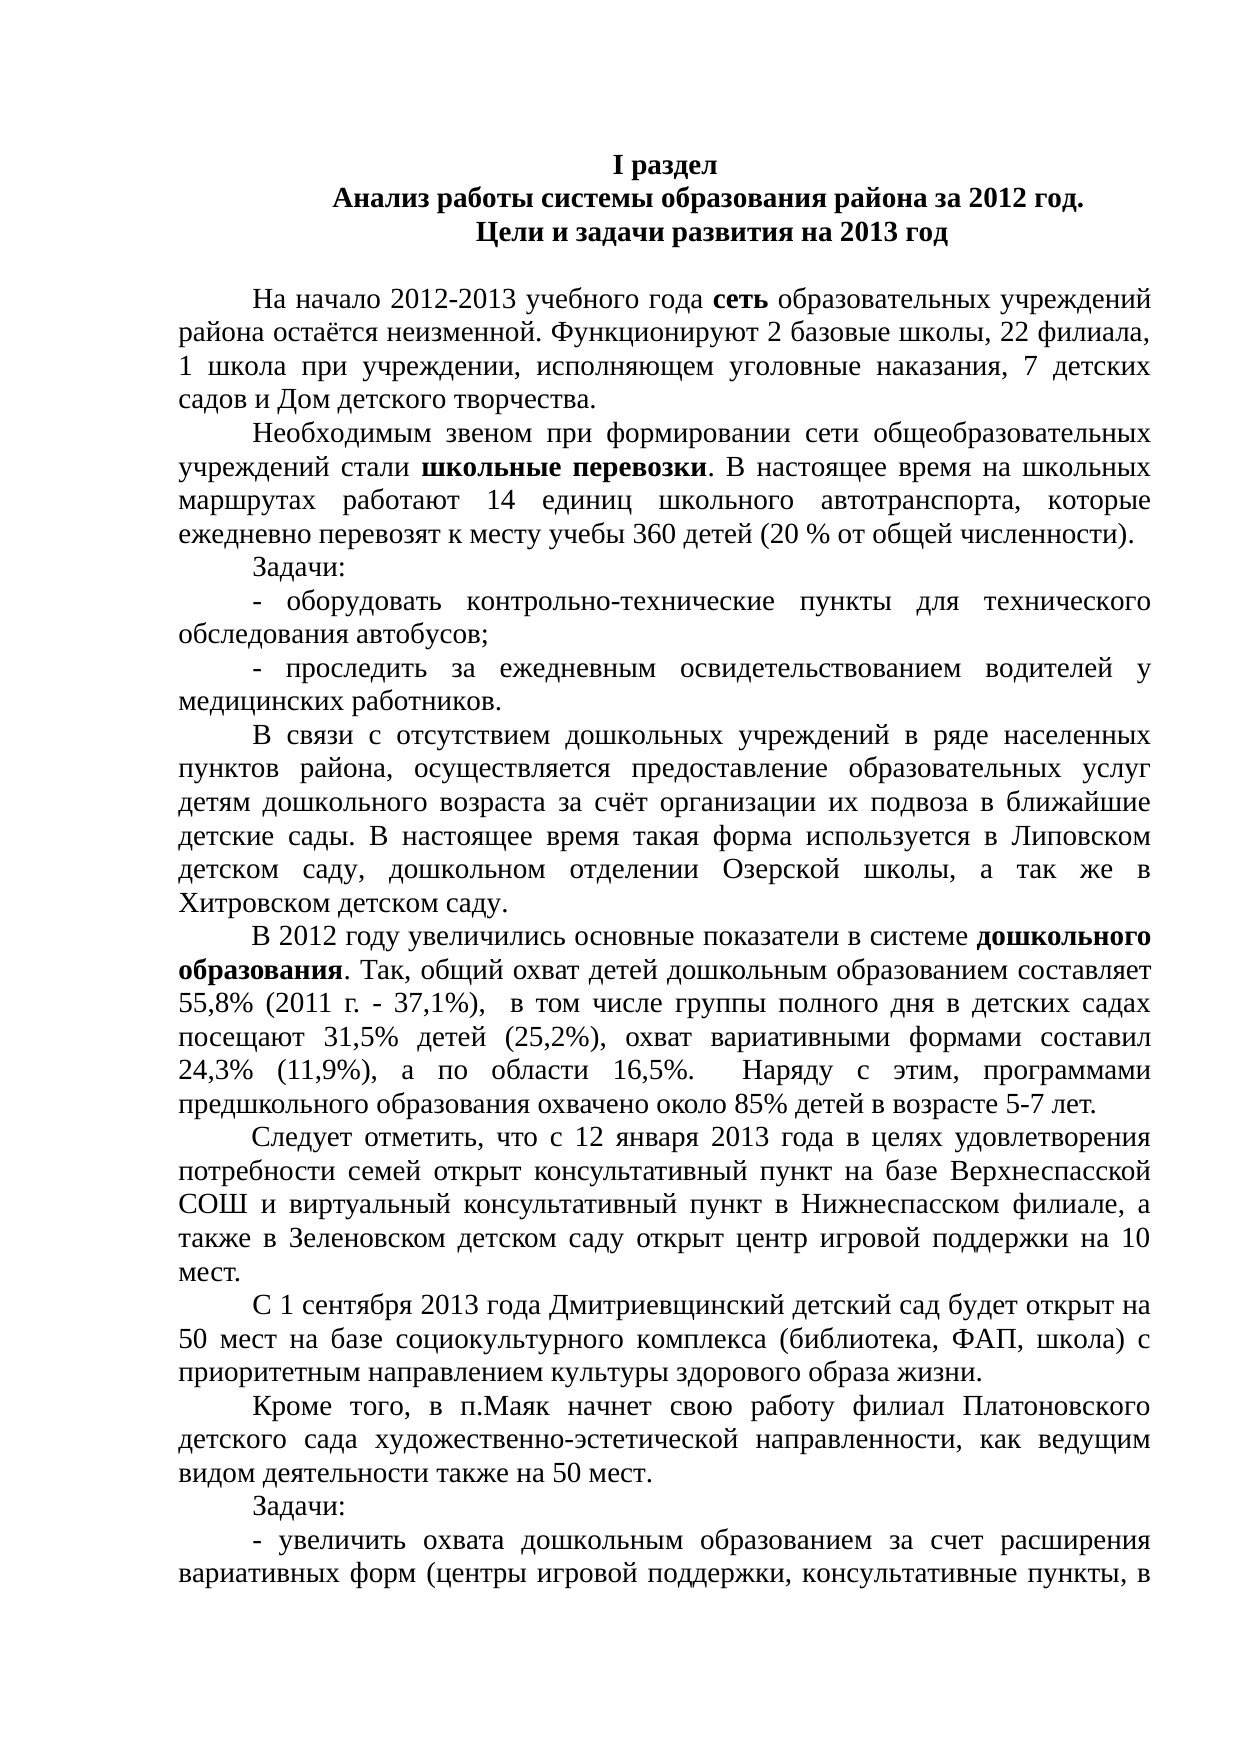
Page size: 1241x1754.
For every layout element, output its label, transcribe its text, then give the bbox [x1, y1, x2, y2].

text В связи с отсутствием дошкольных учреждений в ряде населенных пунктов района, осуществляется предоставление образовательных услуг детям дошкольного возраста за счёт организации их подвоза в ближайшие детские сады. В настоящее время такая форма используется в Липовском детском саду, дошкольном отделении Озерской школы, а так же в Хитровском детском саду. [178, 717, 1152, 918]
text Следует отметить, что с 12 января 2013 года в целях удовлетворения потребности семей открыт консультативный пункт на базе Верхнеспасской СОШ и виртуальный консультативный пункт в Нижнеспасском филиале, а также в Зеленовском детском саду открыт центр игровой поддержки на 10 мест. [178, 1119, 1152, 1287]
text Кроме того, в п.Маяк начнет свою работу филиал Платоновского детского сада художественно-эстетической направленности, как ведущим видом деятельности также на 50 мест. [178, 1388, 1152, 1488]
text Задачи: [178, 549, 1152, 583]
text Необходимым звеном при формировании сети общеобразовательных учреждений стали школьные перевозки. В настоящее время на школьных маршрутах работают 14 единиц школьного автотранспорта, которые ежедневно перевозят к месту учебы 360 детей (20 % от общей численности). [178, 415, 1152, 549]
text Цели и задачи развития на 2013 год [178, 214, 1152, 247]
text На начало 2012-2013 учебного года сеть образовательных учреждений района остаётся неизменной. Функционируют 2 базовые школы, 22 филиала, 1 школа при учреждении, исполняющем уголовные наказания, 7 детских садов и Дом детского творчества. [178, 281, 1152, 415]
text С 1 сентября 2013 года Дмитриевщинский детский сад будет открыт на 50 мест на базе социокультурного комплекса (библиотека, ФАП, школа) с приоритетным направлением культуры здорового образа жизни. [178, 1287, 1152, 1388]
text - оборудовать контрольно-технические пункты для технического обследования автобусов; [178, 583, 1152, 650]
text В 2012 году увеличились основные показатели в системе дошкольного образования. Так, общий охват детей дошкольным образованием составляет 55,8% (2011 г. - 37,1%), в том числе группы полного дня в детских садах посещают 31,5% детей (25,2%), охват вариативными формами составил 24,3% (11,9%), а по области 16,5%. Наряду с этим, программами предшкольного образования охвачено около 85% детей в возрасте 5-7 лет. [178, 918, 1152, 1119]
text - увеличить охвата дошкольным образованием за счет расширения вариативных форм (центры игровой поддержки, консультативные пункты, в [178, 1522, 1152, 1589]
text - проследить за ежедневным освидетельствованием водителей у медицинских работников. [178, 650, 1152, 717]
text Задачи: [178, 1488, 1152, 1522]
text I раздел [178, 147, 1152, 180]
text Анализ работы системы образования района за 2012 год. [178, 180, 1152, 214]
